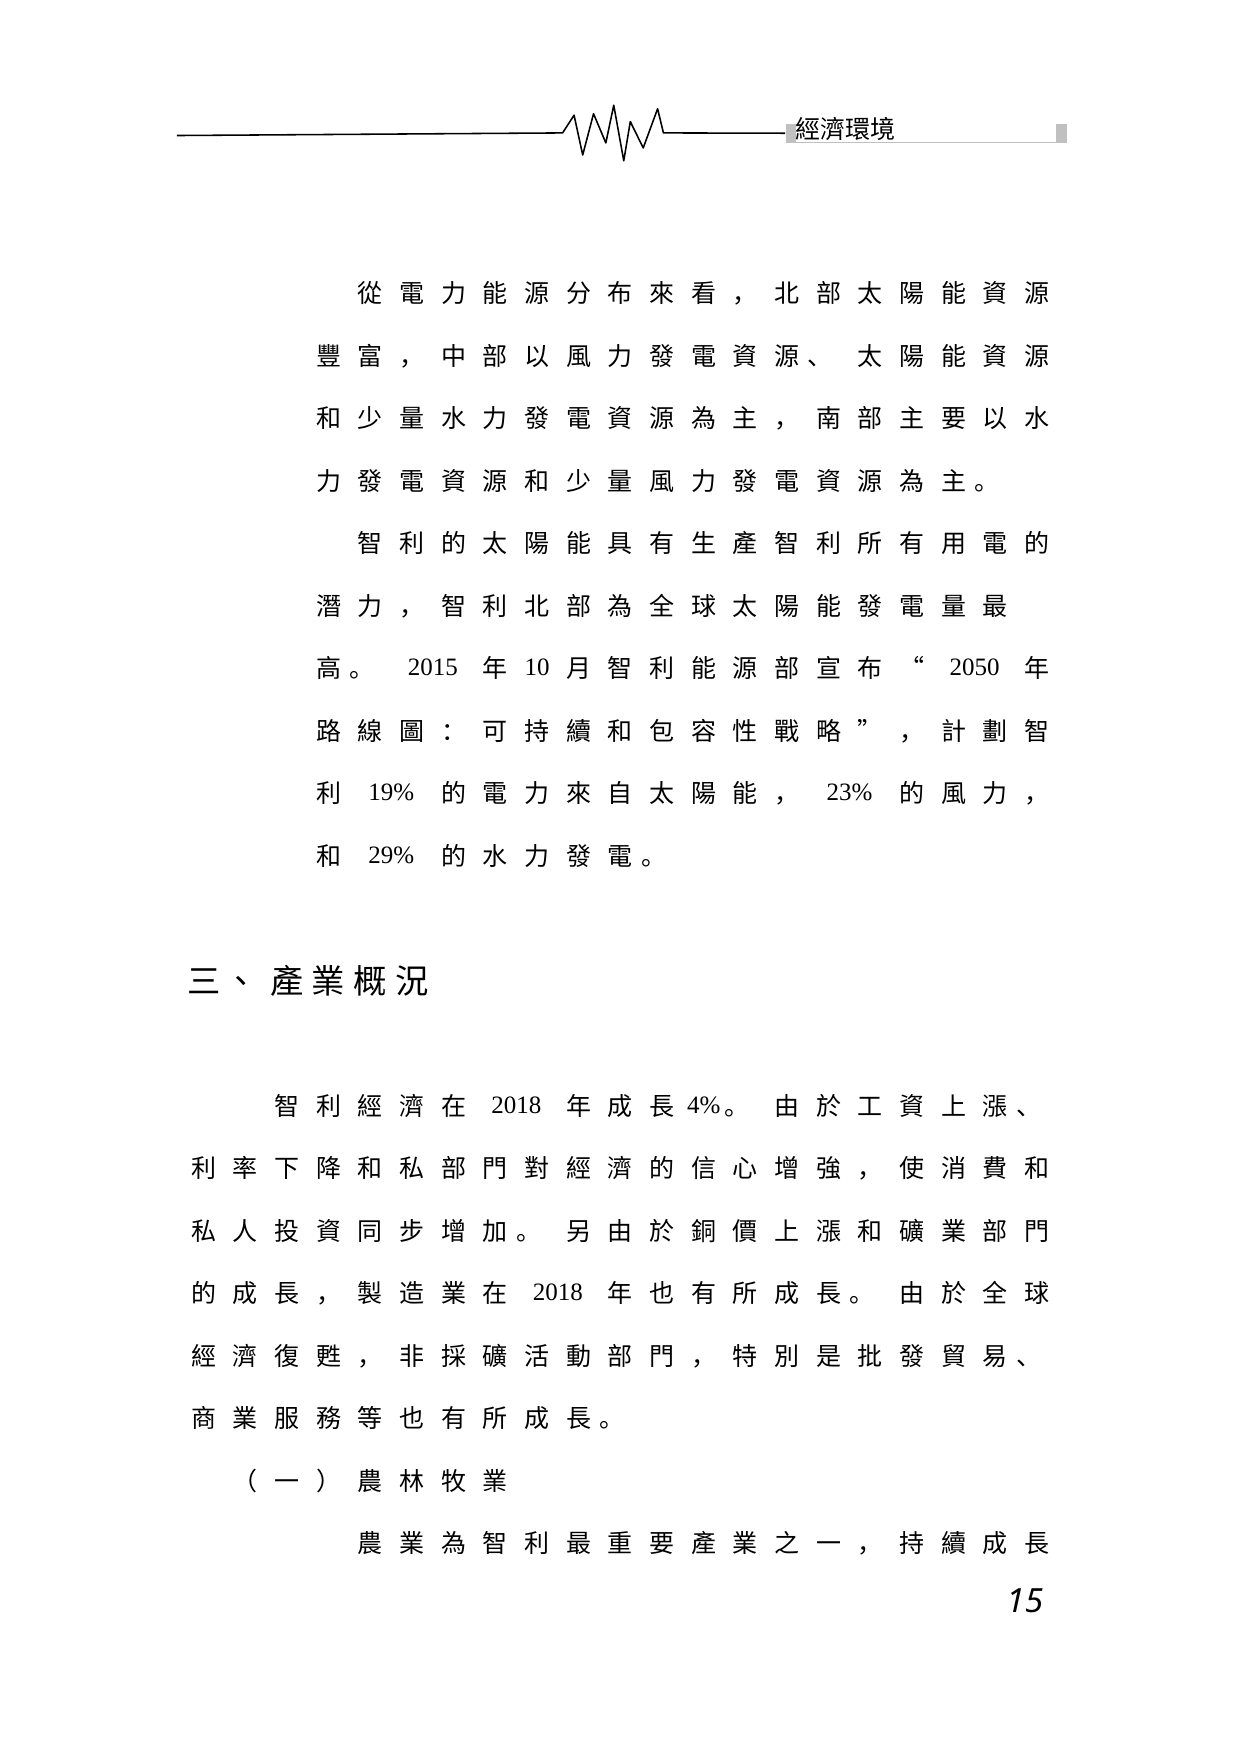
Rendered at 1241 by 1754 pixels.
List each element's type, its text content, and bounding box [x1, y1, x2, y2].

text （一）農林牧業 [207, 1438, 1058, 1500]
text 智利經濟在2018年成長4%。由於工資上漲、利率下降和私部門對經濟的信心增強，使消費和私人投資同步增加。另由於銅價上漲和礦業部門的成長，製造業在2018年也有所成長。由於全球經濟復甦，非採礦活動部門，特別是批發貿易、商業服務等也有所成長。 [183, 1063, 1058, 1438]
text 三、產業概況 [183, 938, 1058, 1000]
text 智利的太陽能具有生產智利所有用電的潛力，智利北部為全球太陽能發電量最高。2015年10月智利能源部宣布“2050年路線圖：可持續和包容性戰略”，計劃智利19%的電力來自太陽能，23%的風力，和29%的水力發電。 [281, 500, 1058, 875]
text 農業為智利最重要產業之一，持續成長 [281, 1500, 1058, 1563]
text 從電力能源分布來看，北部太陽能資源豐富，中部以風力發電資源、太陽能資源和少量水力發電資源為主，南部主要以水力發電資源和少量風力發電資源為主。 [281, 250, 1058, 500]
